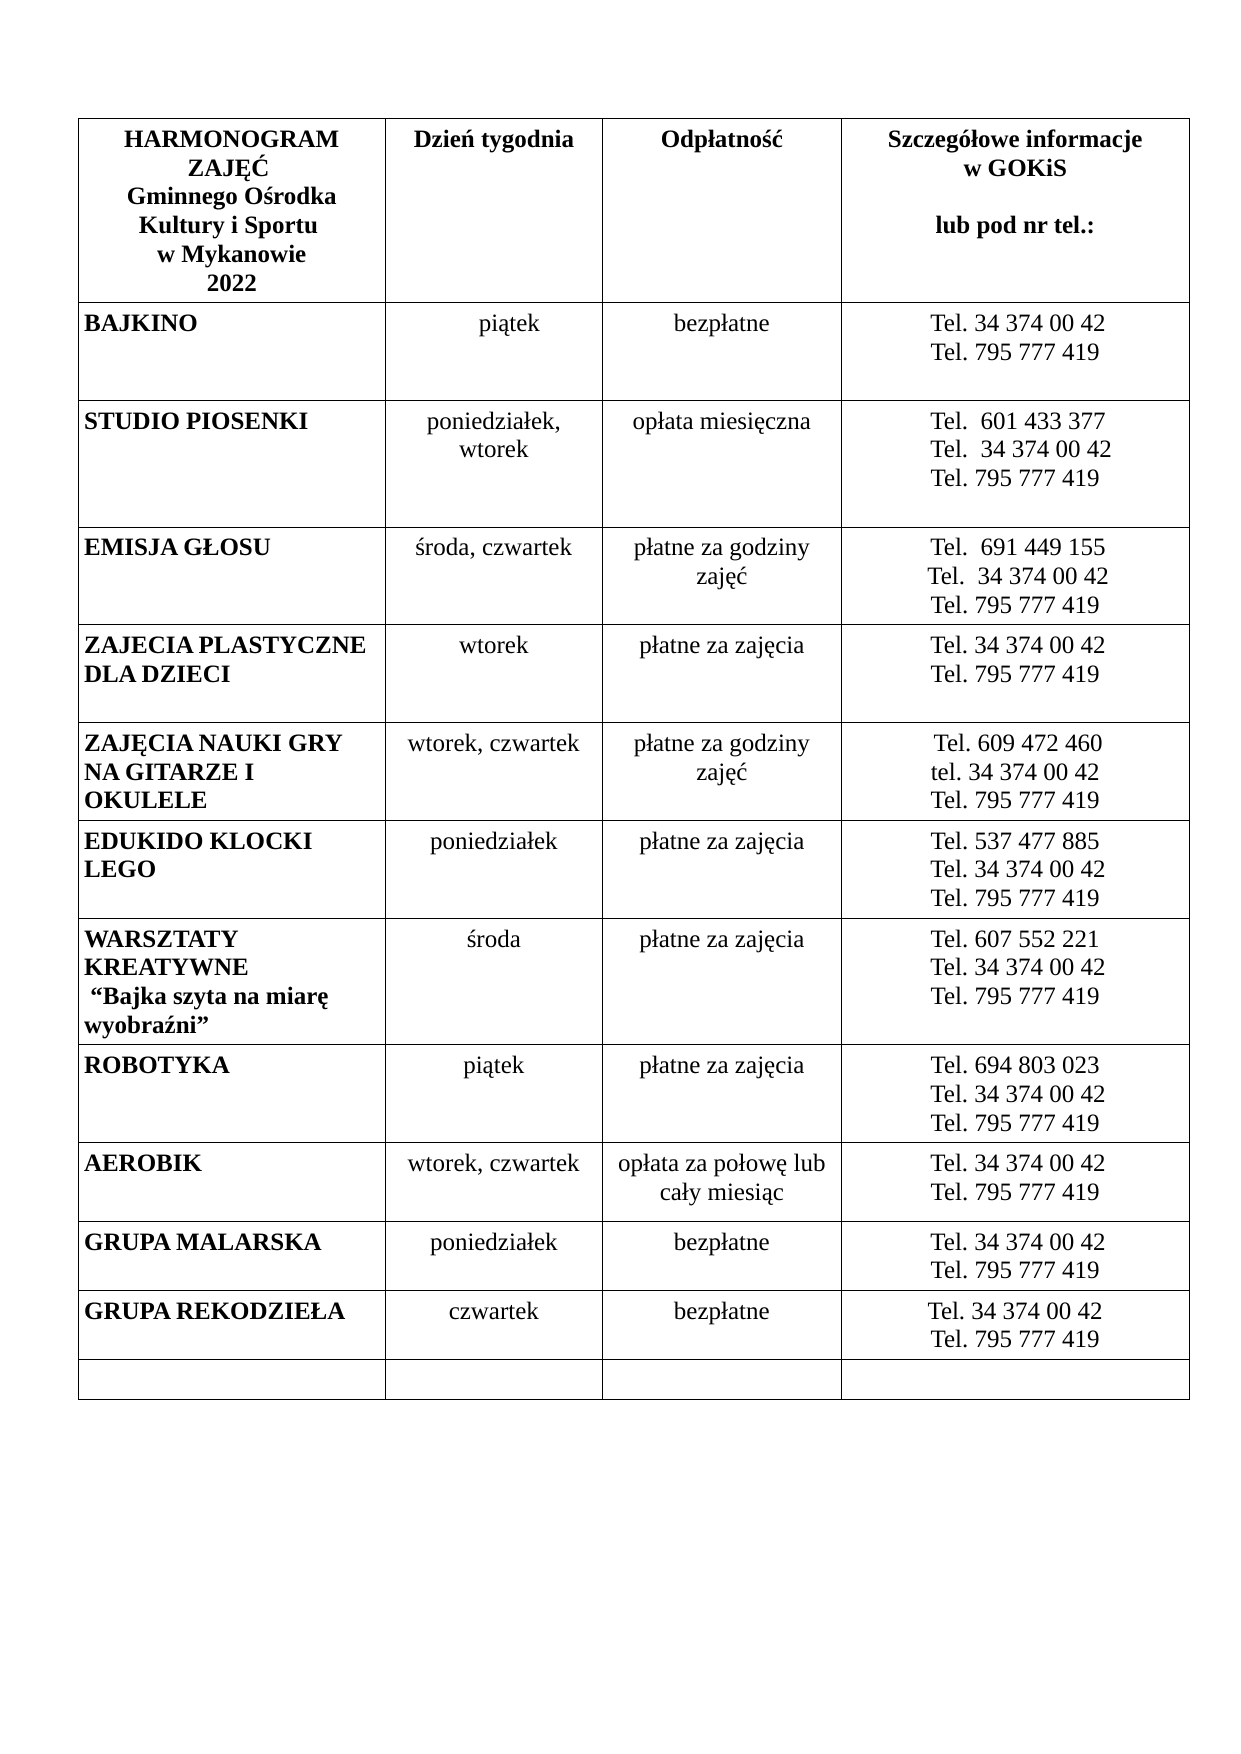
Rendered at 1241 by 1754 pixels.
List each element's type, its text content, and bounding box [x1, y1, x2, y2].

table_cell środa [386, 919, 602, 1044]
table_cell [386, 1360, 602, 1399]
table_cell wtorek, czwartek [386, 723, 602, 820]
table_cell płatne za zajęcia [603, 625, 841, 722]
table_cell STUDIO PIOSENKI [79, 401, 385, 527]
table_cell Tel. 694 803 023 Tel. 34 374 00 42 Tel. 795 777 419 [842, 1045, 1189, 1142]
table_cell płatne za godziny zajęć [603, 723, 841, 820]
table_cell płatne za zajęcia [603, 821, 841, 918]
table_cell bezpłatne [603, 303, 841, 400]
table_cell [79, 1360, 385, 1399]
table_cell poniedziałek [386, 821, 602, 918]
table_cell Tel. 34 374 00 42 Tel. 795 777 419 [842, 1222, 1189, 1290]
table_cell [603, 1360, 841, 1399]
table_cell [842, 1360, 1189, 1399]
table_cell czwartek [386, 1291, 602, 1359]
table_cell GRUPA REKODZIEŁA [79, 1291, 385, 1359]
table_cell GRUPA MALARSKA [79, 1222, 385, 1290]
table_cell poniedziałek [386, 1222, 602, 1290]
table_cell ZAJĘCIA NAUKI GRY NA GITARZE I OKULELE [79, 723, 385, 820]
table_cell piątek [386, 303, 602, 400]
table_cell bezpłatne [603, 1291, 841, 1359]
table_cell EDUKIDO KLOCKI LEGO [79, 821, 385, 918]
table_cell środa, czwartek [386, 528, 602, 624]
table_cell wtorek [386, 625, 602, 722]
table_cell opłata miesięczna [603, 401, 841, 527]
table_header Szczegółowe informacje w GOKiS lub pod nr tel.: [842, 119, 1189, 302]
table_cell Tel. 537 477 885 Tel. 34 374 00 42 Tel. 795 777 419 [842, 821, 1189, 918]
table_cell Tel. 607 552 221 Tel. 34 374 00 42 Tel. 795 777 419 [842, 919, 1189, 1044]
table_cell piątek [386, 1045, 602, 1142]
table_cell AEROBIK [79, 1143, 385, 1221]
table_cell Tel. 34 374 00 42 Tel. 795 777 419 [842, 1143, 1189, 1221]
table_cell poniedziałek, wtorek [386, 401, 602, 527]
table_cell wtorek, czwartek [386, 1143, 602, 1221]
table_cell Tel. 601 433 377 Tel. 34 374 00 42 Tel. 795 777 419 [842, 401, 1189, 527]
table_cell Tel. 34 374 00 42 Tel. 795 777 419 [842, 303, 1189, 400]
table_cell Tel. 34 374 00 42 Tel. 795 777 419 [842, 1291, 1189, 1359]
table_cell płatne za zajęcia [603, 1045, 841, 1142]
table_cell EMISJA GŁOSU [79, 528, 385, 624]
table_cell WARSZTATY KREATYWNE “Bajka szyta na miarę wyobraźni” [79, 919, 385, 1044]
table_cell ZAJECIA PLASTYCZNE DLA DZIECI [79, 625, 385, 722]
table_cell Tel. 691 449 155 Tel. 34 374 00 42 Tel. 795 777 419 [842, 528, 1189, 624]
table_cell BAJKINO [79, 303, 385, 400]
table_cell opłata za połowę lub cały miesiąc [603, 1143, 841, 1221]
table_cell bezpłatne [603, 1222, 841, 1290]
table_header HARMONOGRAM ZAJĘĆ Gminnego Ośrodka Kultury i Sportu w Mykanowie 2022 [79, 119, 385, 302]
table_cell Tel. 34 374 00 42 Tel. 795 777 419 [842, 625, 1189, 722]
table_header Odpłatność [603, 119, 841, 302]
table_cell Tel. 609 472 460 tel. 34 374 00 42 Tel. 795 777 419 [842, 723, 1189, 820]
table_cell ROBOTYKA [79, 1045, 385, 1142]
table_cell płatne za zajęcia [603, 919, 841, 1044]
table_header Dzień tygodnia [386, 119, 602, 302]
table_cell płatne za godziny zajęć [603, 528, 841, 624]
